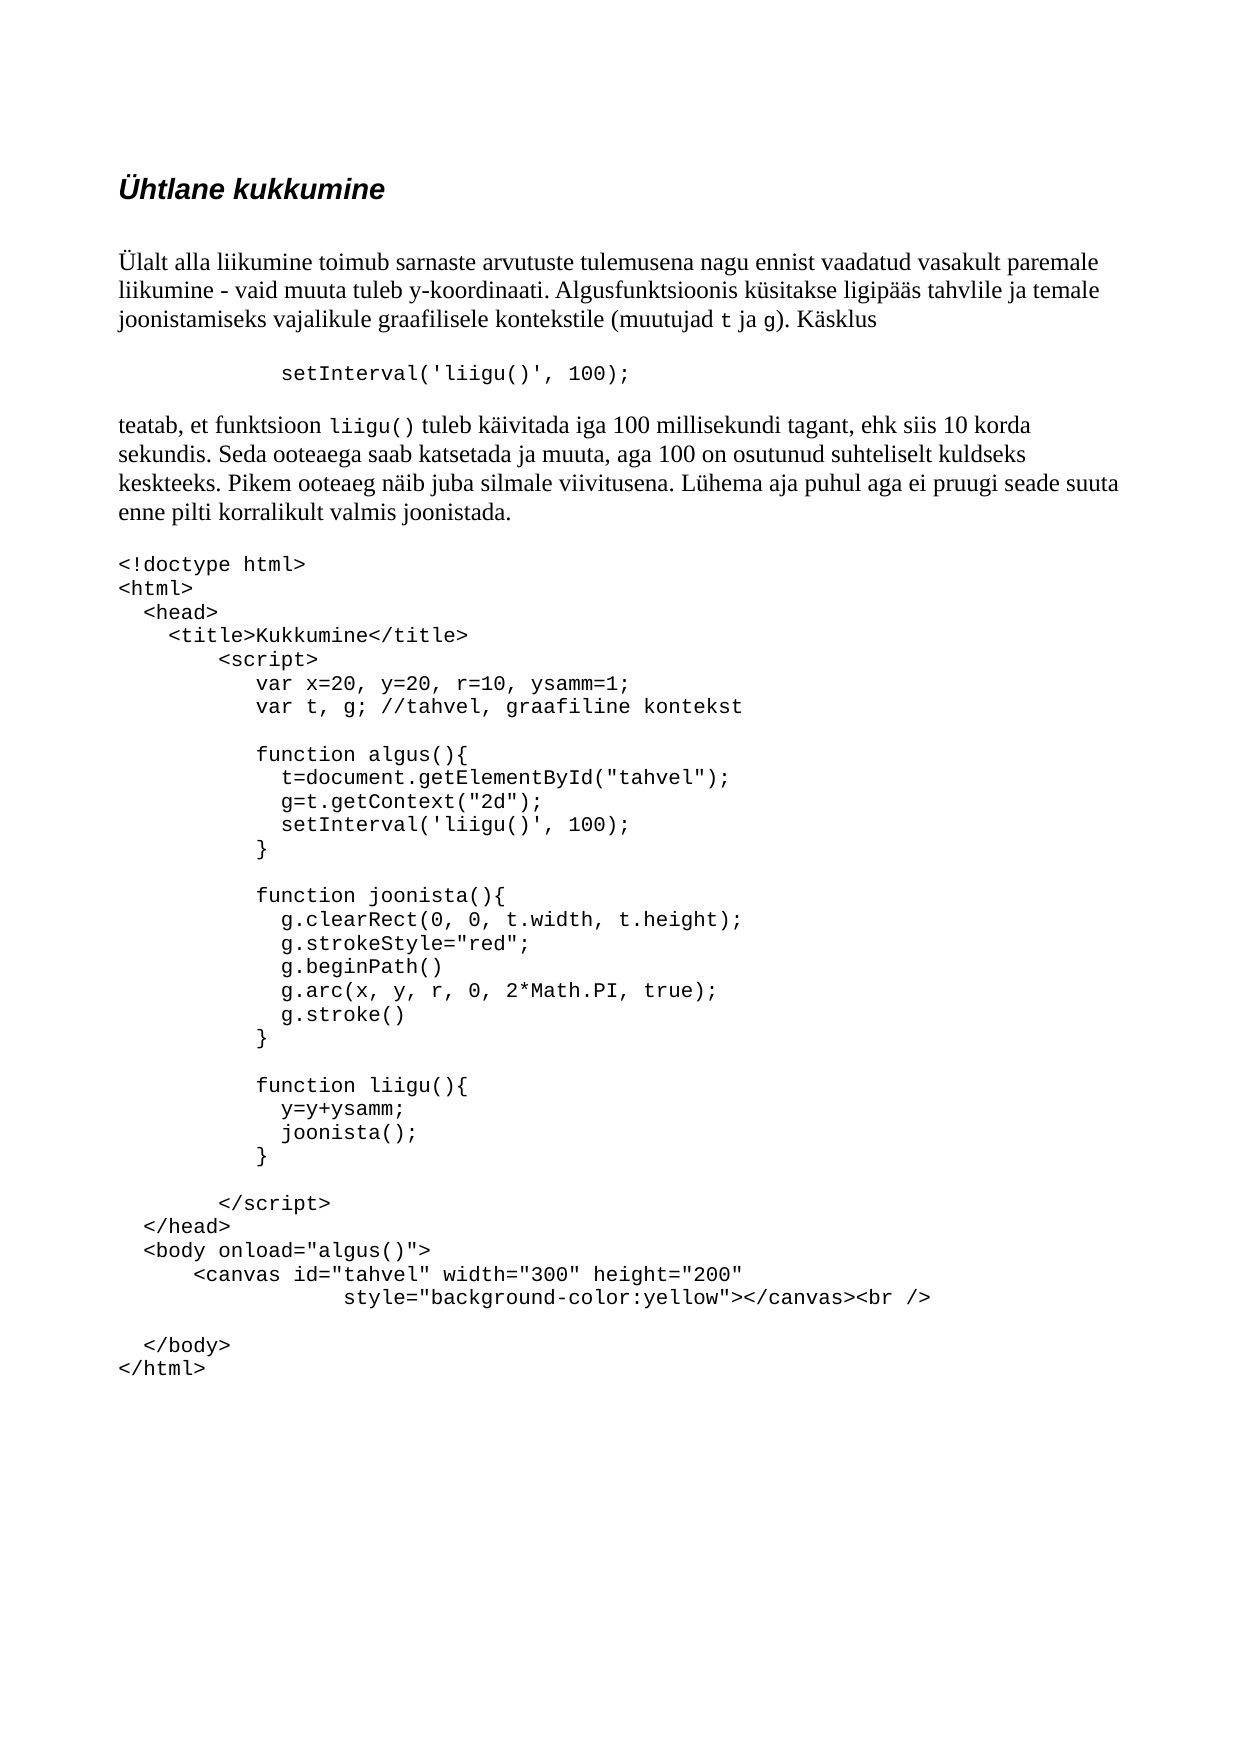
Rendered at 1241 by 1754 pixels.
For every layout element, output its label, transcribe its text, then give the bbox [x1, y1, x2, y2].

text var x=20, y=20, r=10, ysamm=1; [118, 673, 1122, 696]
text function liigu(){ [118, 1074, 1122, 1098]
text setInterval('liigu()', 100); [118, 814, 1122, 838]
text g=t.getContext("2d"); [118, 791, 1122, 814]
text teatab, et funktsioon liigu() tuleb käivitada iga 100 millisekundi tagant, ehk siis 10 korda sekundis. Seda ooteaega saab katsetada ja muuta, aga 100 on osutunud suhteliselt kuldseks keskteeks. Pikem ooteaeg näib juba silmale viivitusena. Lühema aja puhul aga ei pruugi seade suuta enne pilti korralikult valmis joonistada. [118, 410, 1122, 526]
text </body> [118, 1335, 1122, 1358]
text } [118, 1027, 1122, 1051]
text <title>Kukkumine</title> [118, 625, 1122, 649]
text <canvas id="tahvel" width="300" height="200" [118, 1264, 1122, 1287]
text function joonista(){ [118, 885, 1122, 909]
text joonista(); [118, 1122, 1122, 1146]
text function algus(){ [118, 743, 1122, 767]
text </html> [118, 1358, 1122, 1382]
text t=document.getElementById("tahvel"); [118, 767, 1122, 791]
text g.arc(x, y, r, 0, 2*Math.PI, true); [118, 980, 1122, 1004]
subtitle Ühtlane kukkumine [118, 172, 1122, 205]
text setInterval('liigu()', 100); [118, 362, 1122, 386]
text <head> [118, 602, 1122, 625]
text g.strokeStyle="red"; [118, 933, 1122, 956]
text g.clearRect(0, 0, t.width, t.height); [118, 909, 1122, 933]
text <script> [118, 649, 1122, 673]
text style="background-color:yellow"></canvas><br /> [118, 1287, 1122, 1311]
text g.beginPath() [118, 956, 1122, 980]
text <html> [118, 578, 1122, 602]
text <body onload="algus()"> [118, 1240, 1122, 1264]
text <!doctype html> [118, 554, 1122, 578]
text } [118, 838, 1122, 862]
text </script> [118, 1193, 1122, 1216]
text Ülalt alla liikumine toimub sarnaste arvutuste tulemusena nagu ennist vaadatud vasakult paremale liikumine - vaid muuta tuleb y-koordinaati. Algusfunktsioonis küsitakse ligipääs tahvlile ja temale joonistamiseks vajalikule graafilisele kontekstile (muutujad t ja g). Käsklus [118, 247, 1122, 334]
text </head> [118, 1216, 1122, 1240]
text g.stroke() [118, 1004, 1122, 1027]
text var t, g; //tahvel, graafiline kontekst [118, 696, 1122, 720]
text } [118, 1146, 1122, 1169]
text y=y+ysamm; [118, 1098, 1122, 1122]
